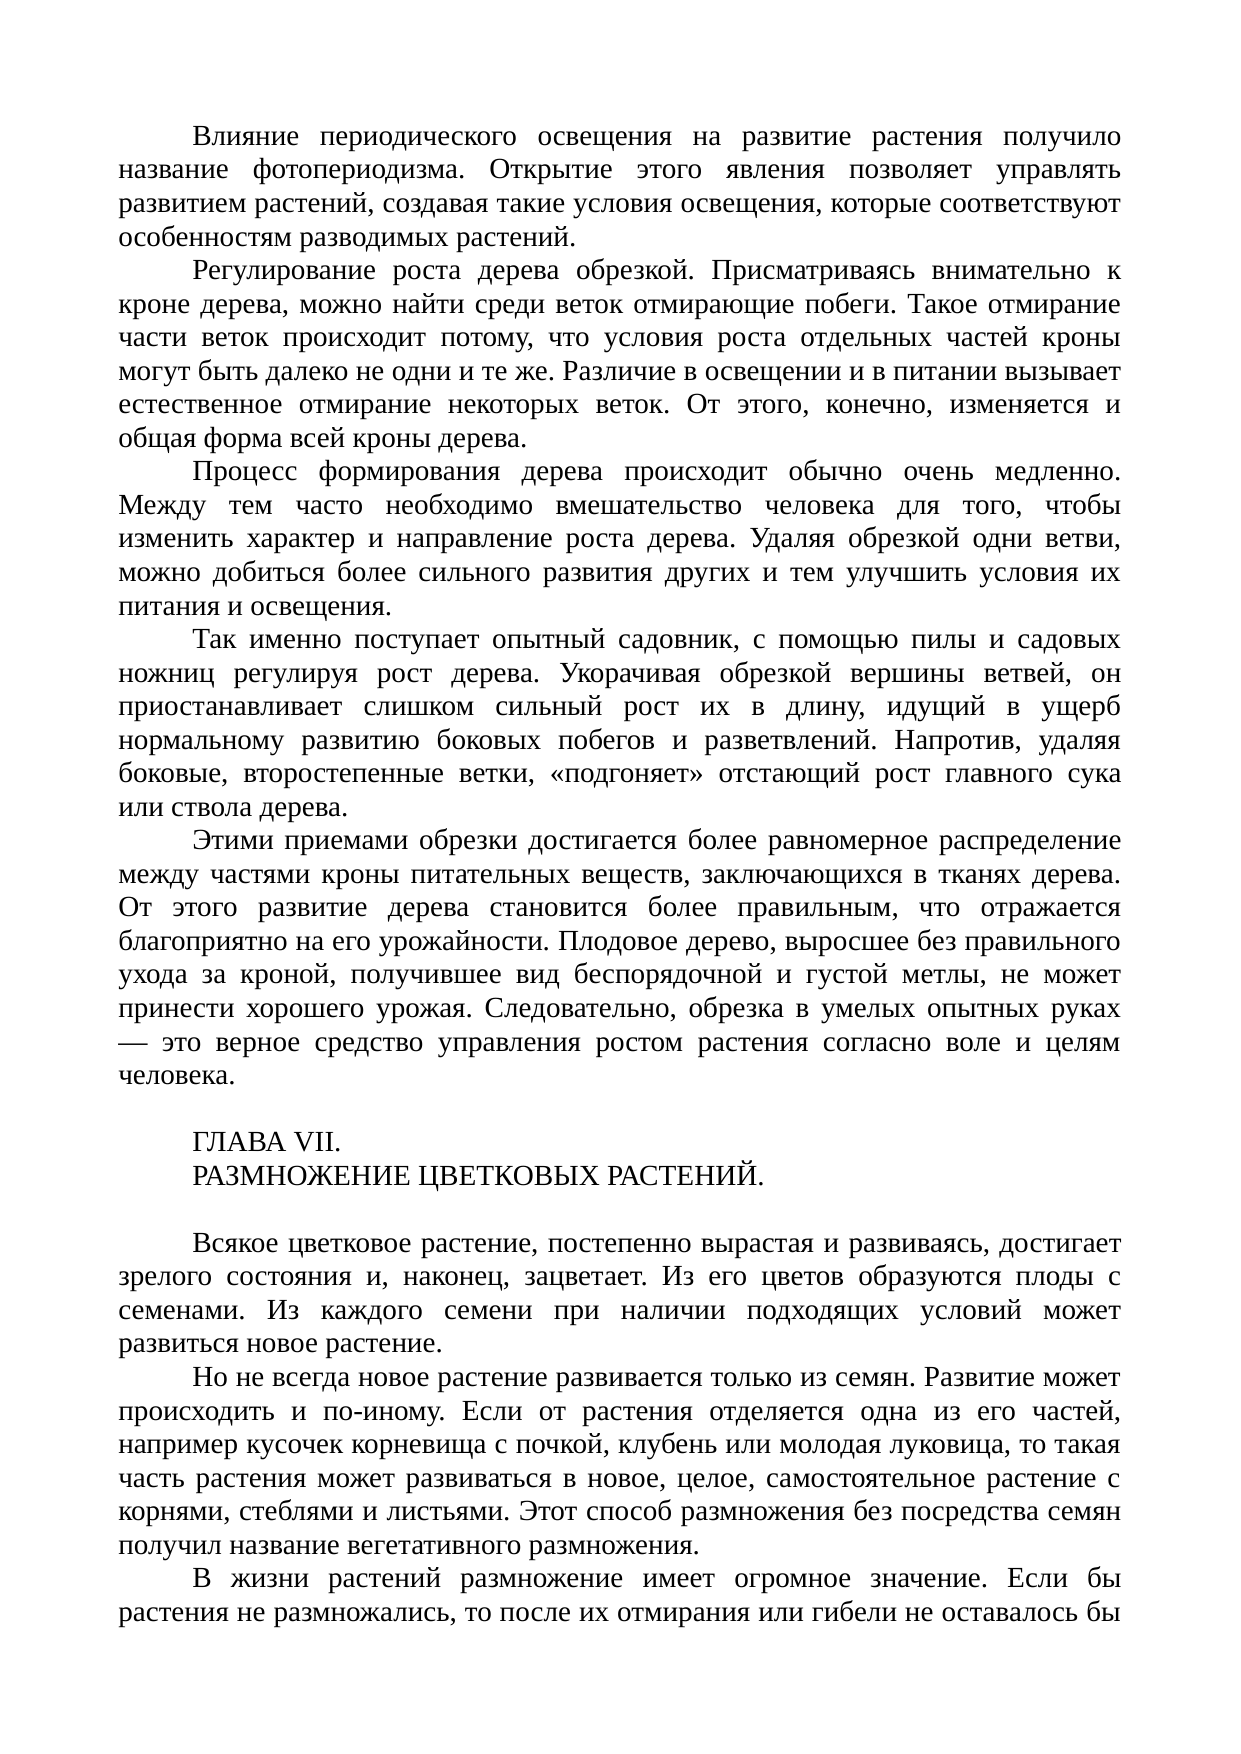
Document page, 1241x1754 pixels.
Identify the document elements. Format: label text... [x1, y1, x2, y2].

text РАЗМНОЖЕНИЕ ЦВЕТКОВЫХ РАСТЕНИЙ. [118, 1158, 1122, 1191]
text Но не всегда новое растение развивается только из семян. Развитие может происходить и по-иному. Если от растения отделяется одна из его частей, например кусочек корневища с почкой, клубень или молодая луковица, то такая часть растения может развиваться в новое, целое, самостоятельное растение с корнями, стеблями и листьями. Этот способ размножения без посредства семян получил название вегетативного размножения. [118, 1359, 1122, 1560]
text Этими приемами обрезки достигается более равномерное распределение между частями кроны питательных веществ, заключающихся в тканях дерева. От этого развитие дерева становится более правильным, что отражается благоприятно на его урожайности. Плодовое дерево, выросшее без правильного ухода за кроной, получившее вид беспорядочной и густой метлы, не может принести хорошего урожая. Следовательно, обрезка в умелых опытных руках — это верное средство управления ростом растения согласно воле и целям человека. [118, 822, 1122, 1091]
text Влияние периодического освещения на развитие растения получило название фотопериодизма. Открытие этого явления позволяет управлять развитием растений, создавая такие условия освещения, которые соответствуют особенностям разводимых растений. [118, 118, 1122, 252]
text ГЛАВА VII. [118, 1124, 1122, 1158]
text В жизни растений размножение имеет огромное значение. Если бы растения не размножались, то после их отмирания или гибели не оставалось бы [118, 1560, 1122, 1627]
text Процесс формирования дерева происходит обычно очень медленно. Между тем часто необходимо вмешательство человека для того, чтобы изменить характер и направление роста дерева. Удаляя обрезкой одни ветви, можно добиться более сильного развития других и тем улучшить условия их питания и освещения. [118, 453, 1122, 621]
text Так именно поступает опытный садовник, с помощью пилы и садовых ножниц регулируя рост дерева. Укорачивая обрезкой вершины ветвей, он приостанавливает слишком сильный рост их в длину, идущий в ущерб нормальному развитию боковых побегов и разветвлений. Напротив, удаляя боковые, второстепенные ветки, «подгоняет» отстающий рост главного сука или ствола дерева. [118, 621, 1122, 822]
text Регулирование роста дерева обрезкой. Присматриваясь внимательно к кроне дерева, можно найти среди веток отмирающие побеги. Такое отмирание части веток происходит потому, что условия роста отдельных частей кроны могут быть далеко не одни и те же. Различие в освещении и в питании вызывает естественное отмирание некоторых веток. От этого, конечно, изменяется и общая форма всей кроны дерева. [118, 252, 1122, 453]
text Всякое цветковое растение, постепенно вырастая и развиваясь, достигает зрелого состояния и, наконец, зацветает. Из его цветов образуются плоды с семенами. Из каждого семени при наличии подходящих условий может развиться новое растение. [118, 1225, 1122, 1359]
